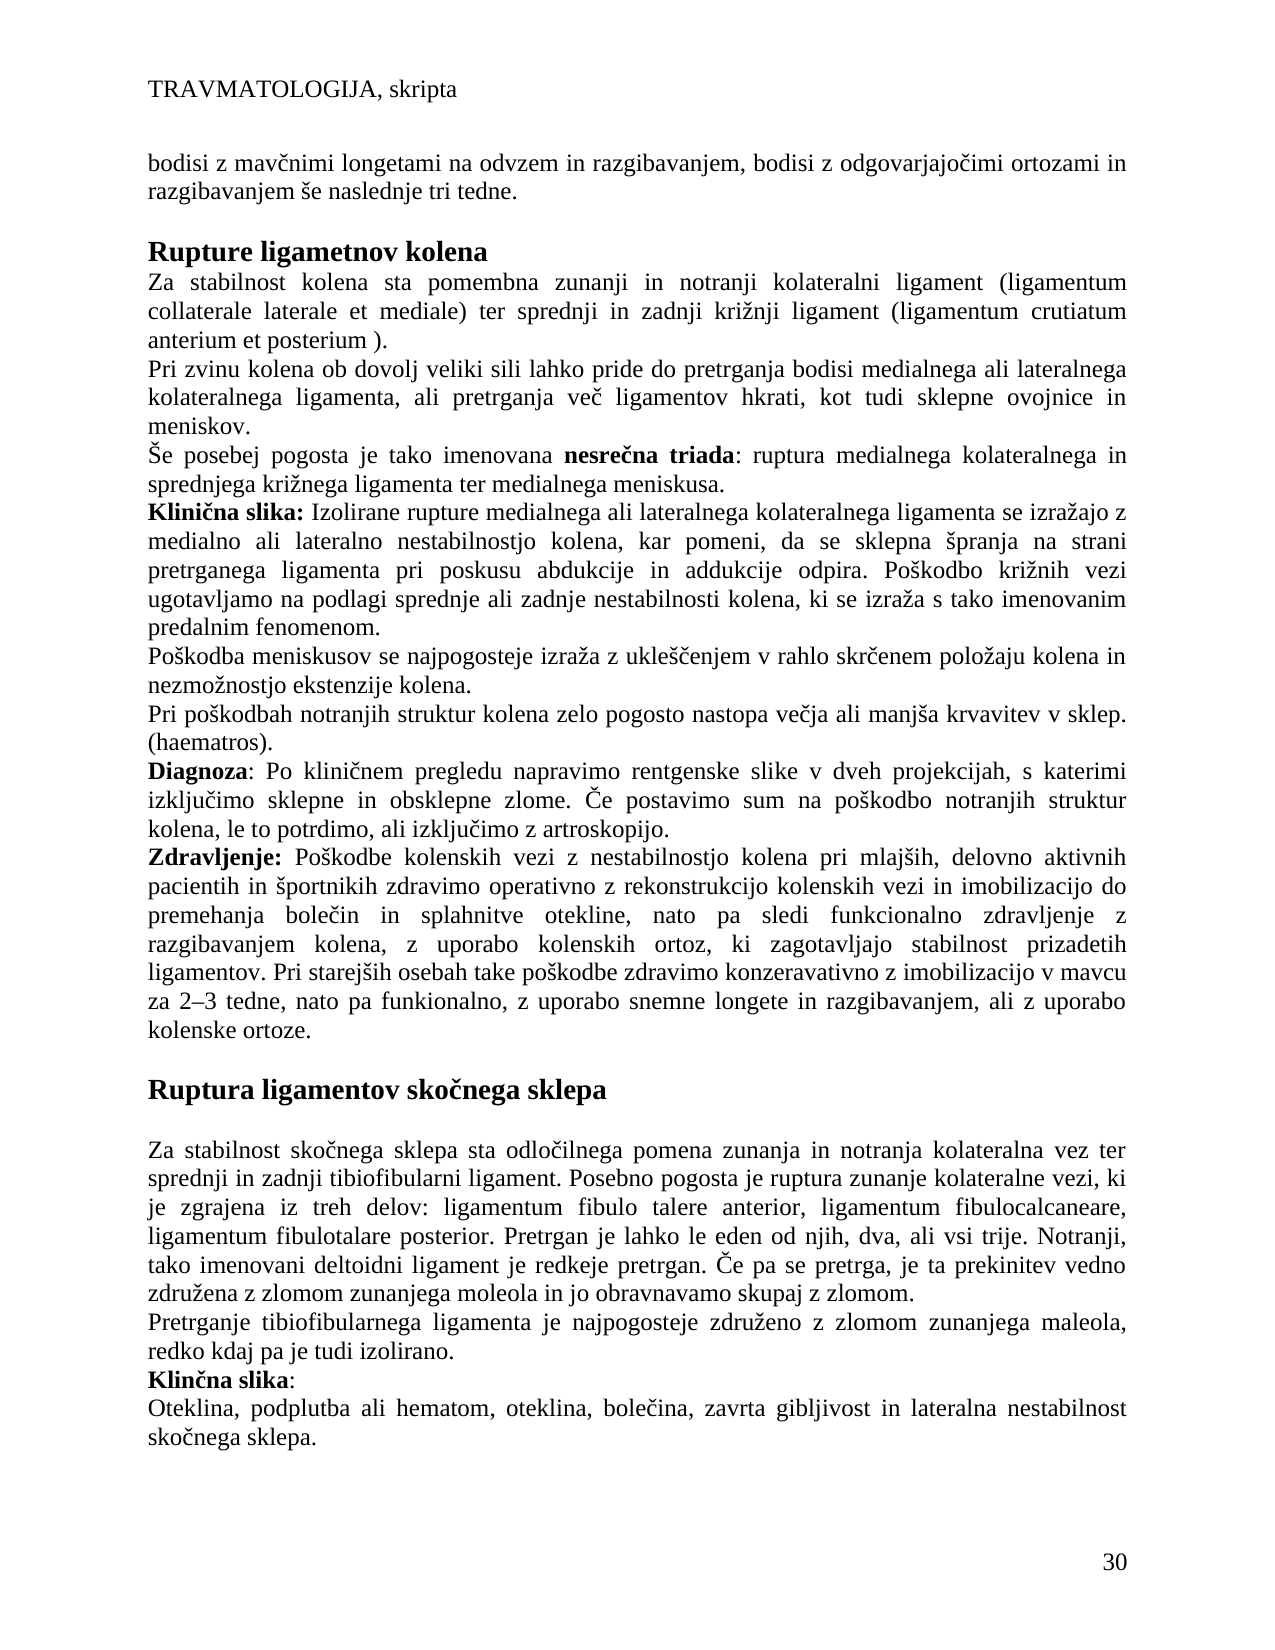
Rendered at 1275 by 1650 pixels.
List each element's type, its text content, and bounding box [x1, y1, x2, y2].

subtitle Ruptura ligamentov skočnega sklepa [148, 1072, 1127, 1106]
text Pri poškodbah notranjih struktur kolena zelo pogosto nastopa večja ali manjša krvavitev v sklep. (haematros). [148, 699, 1127, 756]
text bodisi z mavčnimi longetami na odvzem in razgibavanjem, bodisi z odgovarjajočimi ortozami in razgibavanjem še naslednje tri tedne. [148, 148, 1127, 205]
text Za stabilnost skočnega sklepa sta odločilnega pomena zunanja in notranja kolateralna vez ter sprednji in zadnji tibiofibularni ligament. Posebno pogosta je ruptura zunanje kolateralne vezi, ki je zgrajena iz treh delov: ligamentum fibulo talere anterior, ligamentum fibulocalcaneare, ligamentum fibulotalare posterior. Pretrgan je lahko le eden od njih, dva, ali vsi trije. Notranji, tako imenovani deltoidni ligament je redkeje pretrgan. Če pa se pretrga, je ta prekinitev vedno združena z zlomom zunanjega moleola in jo obravnavamo skupaj z zlomom. [148, 1135, 1127, 1307]
text Klinčna slika: [148, 1365, 1127, 1393]
text Pretrganje tibiofibularnega ligamenta je najpogosteje združeno z zlomom zunanjega maleola, redko kdaj pa je tudi izolirano. [148, 1307, 1127, 1365]
text Še posebej pogosta je tako imenovana nesrečna triada: ruptura medialnega kolateralnega in sprednjega križnega ligamenta ter medialnega meniskusa. [148, 440, 1127, 497]
text Oteklina, podplutba ali hematom, oteklina, bolečina, zavrta gibljivost in lateralna nestabilnost skočnega sklepa. [148, 1393, 1127, 1451]
text Poškodba meniskusov se najpogosteje izraža z ukleščenjem v rahlo skrčenem položaju kolena in nezmožnostjo ekstenzije kolena. [148, 641, 1127, 699]
text Klinična slika: Izolirane rupture medialnega ali lateralnega kolateralnega ligamenta se izražajo z medialno ali lateralno nestabilnostjo kolena, kar pomeni, da se sklepna špranja na strani pretrganega ligamenta pri poskusu abdukcije in addukcije odpira. Poškodbo križnih vezi ugotavljamo na podlagi sprednje ali zadnje nestabilnosti kolena, ki se izraža s tako imenovanim predalnim fenomenom. [148, 497, 1127, 641]
subtitle Rupture ligametnov kolena [148, 234, 1127, 267]
text Pri zvinu kolena ob dovolj veliki sili lahko pride do pretrganja bodisi medialnega ali lateralnega kolateralnega ligamenta, ali pretrganja več ligamentov hkrati, kot tudi sklepne ovojnice in meniskov. [148, 354, 1127, 440]
text Zdravljenje: Poškodbe kolenskih vezi z nestabilnostjo kolena pri mlajših, delovno aktivnih pacientih in športnikih zdravimo operativno z rekonstrukcijo kolenskih vezi in imobilizacijo do premehanja bolečin in splahnitve otekline, nato pa sledi funkcionalno zdravljenje z razgibavanjem kolena, z uporabo kolenskih ortoz, ki zagotavljajo stabilnost prizadetih ligamentov. Pri starejših osebah take poškodbe zdravimo konzeravativno z imobilizacijo v mavcu za 2–3 tedne, nato pa funkionalno, z uporabo snemne longete in razgibavanjem, ali z uporabo kolenske ortoze. [148, 842, 1127, 1044]
text Za stabilnost kolena sta pomembna zunanji in notranji kolateralni ligament (ligamentum collaterale laterale et mediale) ter sprednji in zadnji križnji ligament (ligamentum crutiatum anterium et posterium ). [148, 267, 1127, 354]
text Diagnoza: Po kliničnem pregledu napravimo rentgenske slike v dveh projekcijah, s katerimi izključimo sklepne in obsklepne zlome. Če postavimo sum na poškodbo notranjih struktur kolena, le to potrdimo, ali izključimo z artroskopijo. [148, 756, 1127, 842]
